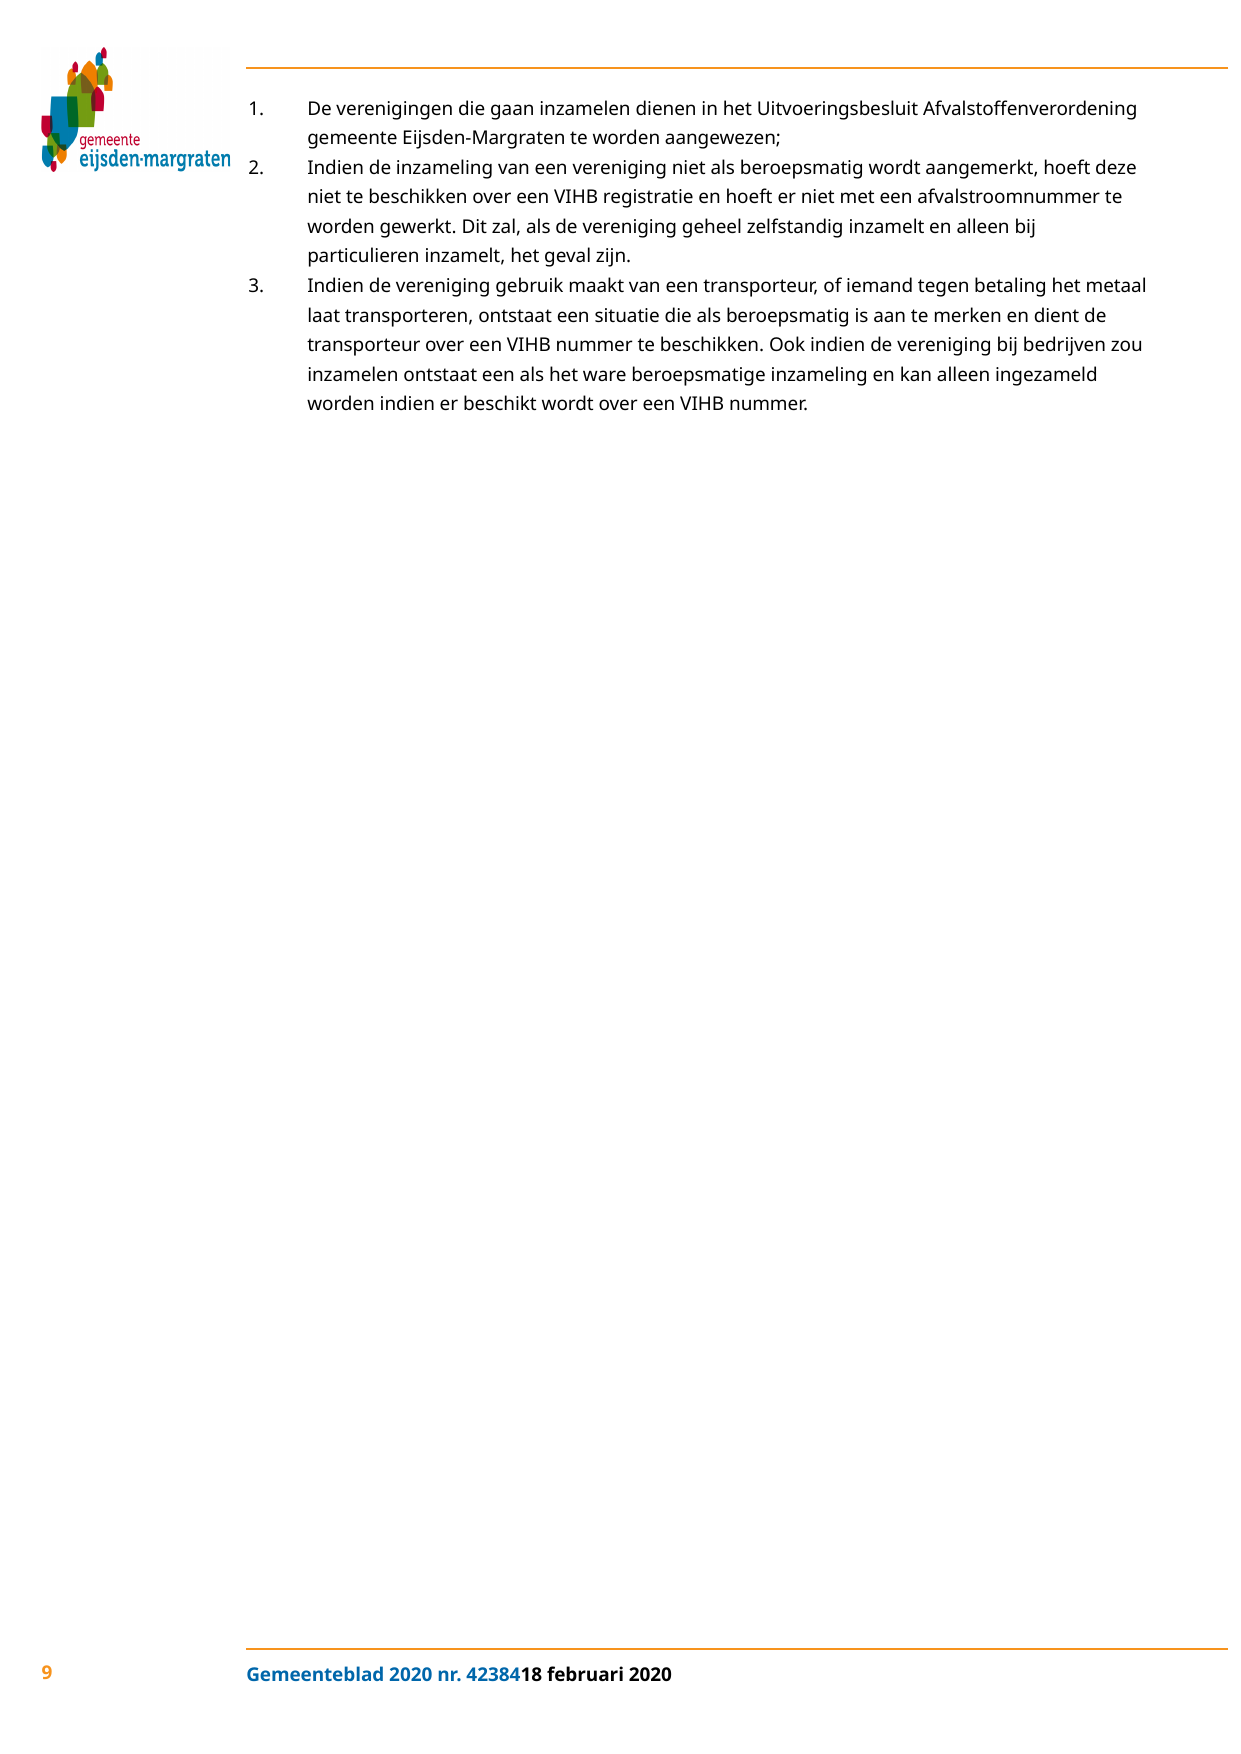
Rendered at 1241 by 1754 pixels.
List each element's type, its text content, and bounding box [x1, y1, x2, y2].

list Indien de vereniging gebruik maakt van een transporteur, of iemand tegen betaling het metaal laat transporteren, ontstaat een situatie die als beroepsmatig is aan te merken en dient de transporteur over een VIHB nummer te beschikken. Ook indien de vereniging bij bedrijven zou inzamelen ontstaat een als het ware beroepsmatige inzameling en kan alleen ingezameld worden indien er beschikt wordt over een VIHB nummer. [248, 272, 1152, 416]
picture [41, 47, 231, 172]
list Indien de inzameling van een vereniging niet als beroepsmatig wordt aangemerkt, hoeft deze niet te beschikken over een VIHB registratie en hoeft er niet met een afvalstroomnummer te worden gewerkt. Dit zal, als de vereniging geheel zelfstandig inzamelt en alleen bij particulieren inzamelt, het geval zijn. [248, 154, 1152, 268]
list De verenigingen die gaan inzamelen dienen in het Uitvoeringsbesluit Afvalstoffenverordening gemeente Eijsden-Margraten te worden aangewezen; [248, 95, 1152, 150]
